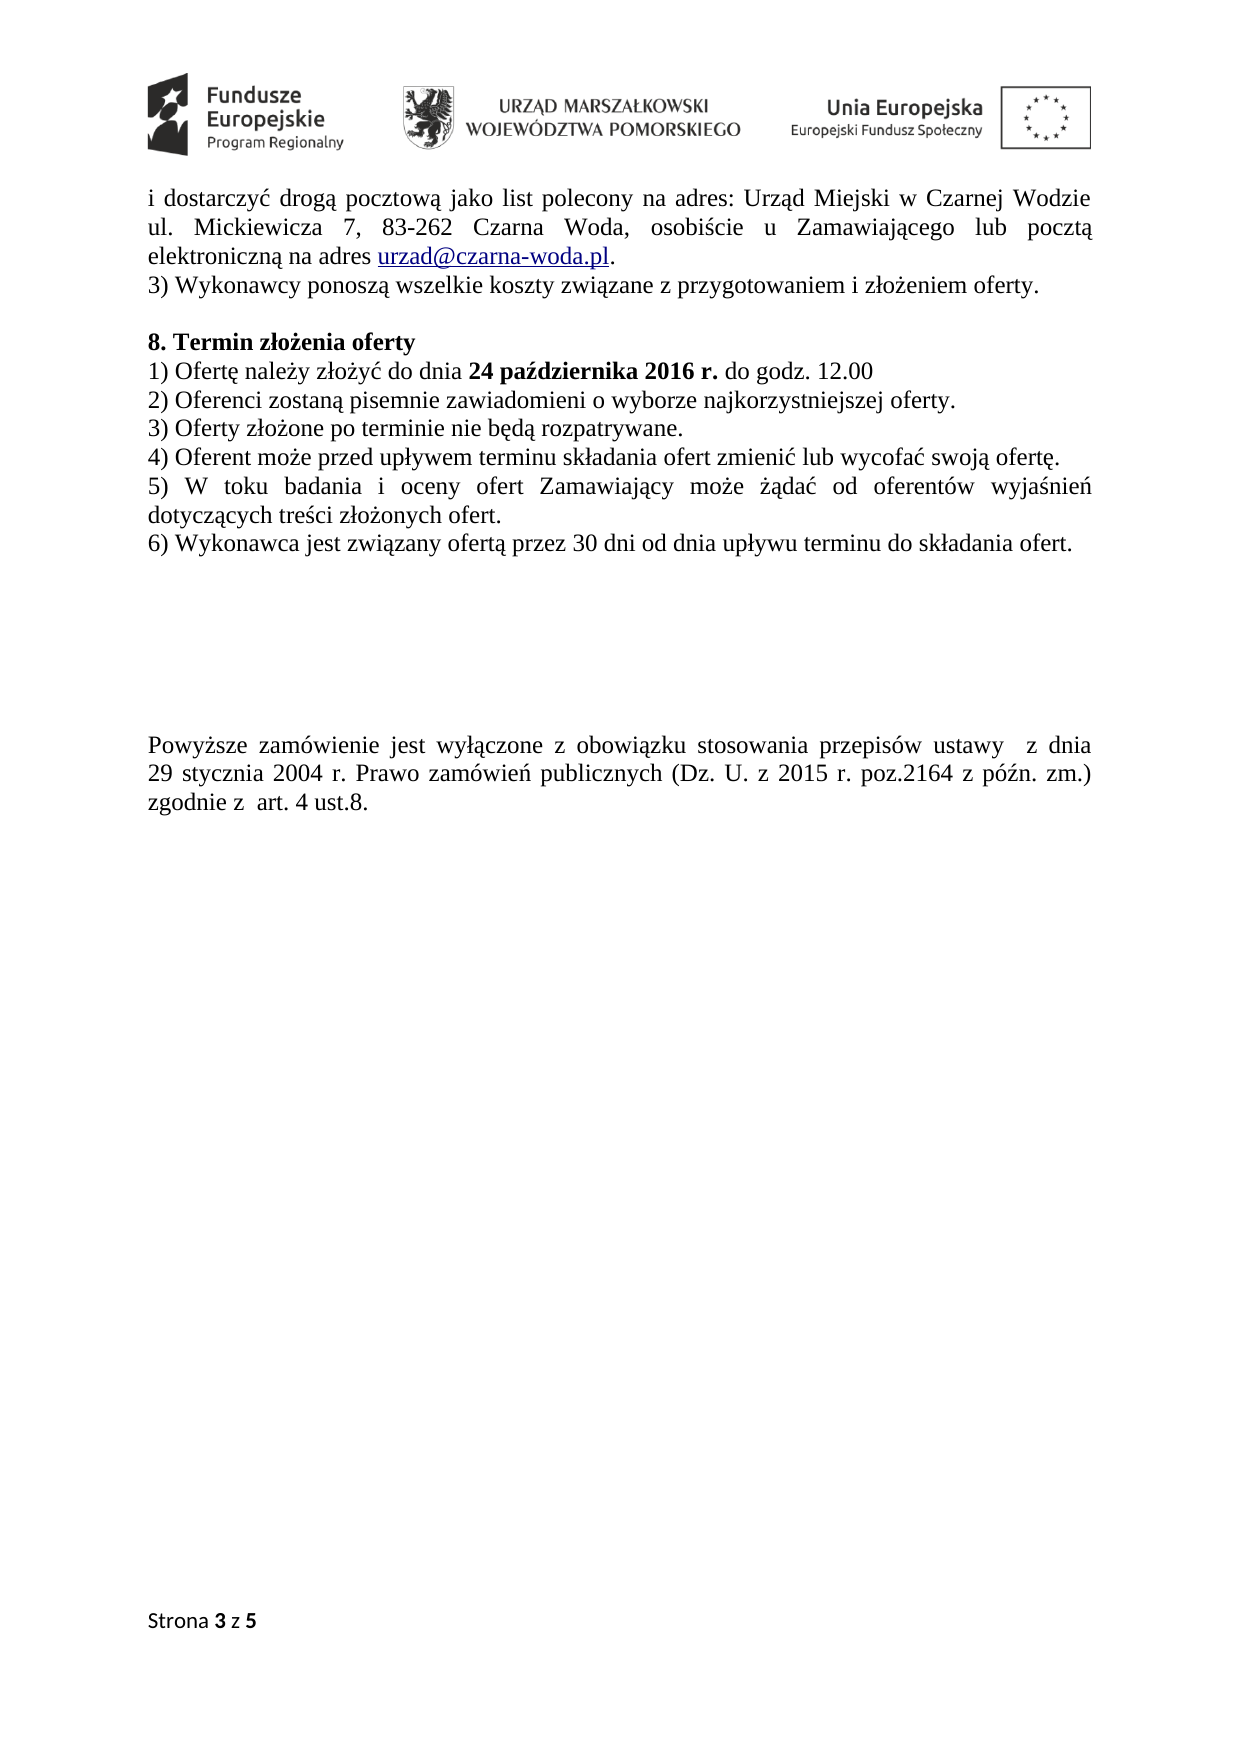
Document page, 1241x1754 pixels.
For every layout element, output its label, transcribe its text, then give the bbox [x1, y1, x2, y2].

text 4) Oferent może przed upływem terminu składania ofert zmienić lub wycofać swoją ofertę. [148, 442, 1093, 471]
text 2) Oferenci zostaną pisemnie zawiadomieni o wyborze najkorzystniejszej oferty. [148, 385, 1093, 413]
text 3) Oferty złożone po terminie nie będą rozpatrywane. [148, 413, 1093, 442]
text 8. Termin złożenia oferty [148, 327, 1093, 356]
text 5) W toku badania i oceny ofert Zamawiający może żądać od oferentów wyjaśnień dotyczących treści złożonych ofert. [148, 471, 1093, 528]
text i dostarczyć drogą pocztową jako list polecony na adres: Urząd Miejski w Czarnej Wodzie ul. Mickiewicza 7, 83-262 Czarna Woda, osobiście u Zamawiającego lub pocztą elektroniczną na adres urzad@czarna-woda.pl. [148, 183, 1093, 270]
text 6) Wykonawca jest związany ofertą przez 30 dni od dnia upływu terminu do składania ofert. [148, 528, 1093, 557]
text Powyższe zamówienie jest wyłączone z obowiązku stosowania przepisów ustawy z dnia 29 stycznia 2004 r. Prawo zamówień publicznych (Dz. U. z 2015 r. poz.2164 z późn. zm.) zgodnie z art. 4 ust.8. [148, 730, 1093, 816]
text 1) Ofertę należy złożyć do dnia 24 października 2016 r. do godz. 12.00 [148, 356, 1093, 385]
text 3) Wykonawcy ponoszą wszelkie koszty związane z przygotowaniem i złożeniem oferty. [148, 270, 1093, 298]
